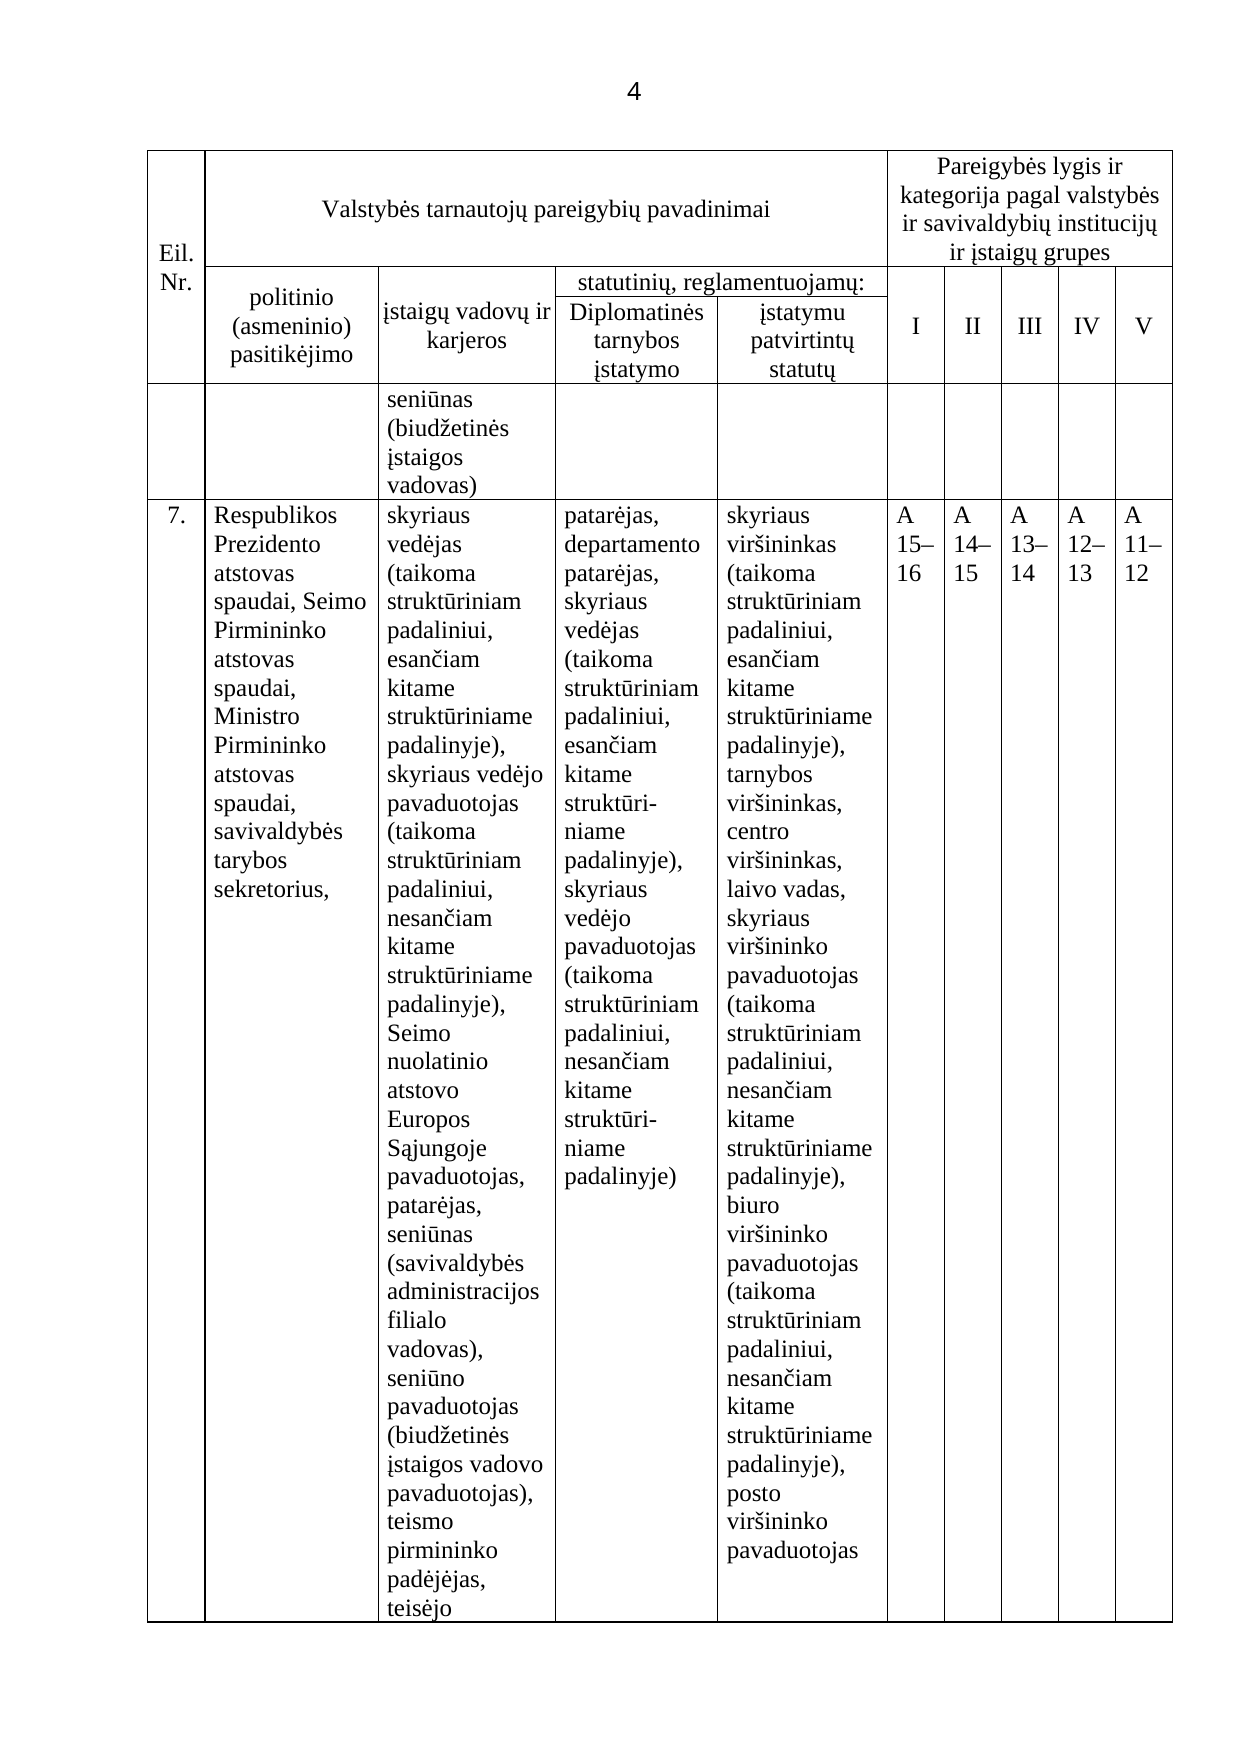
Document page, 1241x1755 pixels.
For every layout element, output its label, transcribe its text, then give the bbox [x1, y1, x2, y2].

table_cell Diplomatinės tarnybos įstatymo [556, 297, 717, 383]
table_cell A 13–14 [1002, 500, 1058, 1621]
table_cell [1002, 384, 1058, 499]
table_cell 7. [148, 500, 204, 1621]
table_header Pareigybės lygis ir kategorija pagal valstybės ir savivaldybių institucijų ir įstaigų grupes [888, 151, 1172, 266]
table_cell įstatymu patvirtintų statutų [718, 297, 887, 383]
table_cell [556, 384, 717, 499]
table_cell A 15–16 [888, 500, 944, 1621]
table_cell seniūnas (biudžetinės įstaigos vadovas) [379, 384, 555, 499]
table_cell [206, 384, 378, 499]
table_cell IV [1059, 267, 1115, 383]
table_cell [1059, 384, 1115, 499]
table_cell skyriaus viršininkas (taikoma struktūriniam padaliniui, esančiam kitame struktūriniame padalinyje), tarnybos viršininkas, centro viršininkas, laivo vadas, skyriaus viršininko pavaduotojas (taikoma struktūriniam padaliniui, nesančiam kitame struktūriniame padalinyje), biuro viršininko pavaduotojas (taikoma struktūriniam padaliniui, nesančiam kitame struktūriniame padalinyje), posto viršininko pavaduotojas [718, 500, 887, 1621]
table_cell I [888, 267, 944, 383]
table_cell Respublikos Prezidento atstovas spaudai, Seimo Pirmininko atstovas spaudai, Ministro Pirmininko atstovas spaudai, savivaldybės tarybos sekretorius, [206, 500, 378, 1621]
table_cell [148, 384, 204, 499]
table_header Eil. Nr. [148, 151, 204, 383]
table_cell [945, 384, 1001, 499]
table_cell III [1002, 267, 1058, 383]
table_cell [718, 384, 887, 499]
table_cell A 11–12 [1116, 500, 1172, 1621]
table_cell [1116, 384, 1172, 499]
table_cell V [1116, 267, 1172, 383]
table_header Valstybės tarnautojų pareigybių pavadinimai [206, 151, 887, 266]
table_cell statutinių, reglamentuojamų: [556, 267, 887, 296]
table_cell įstaigų vadovų ir karjeros [379, 267, 555, 383]
table_cell politinio (asmeninio) pasitikėjimo [206, 267, 378, 383]
table_cell patarėjas, departamento patarėjas, skyriaus vedėjas (taikoma struktūriniam padaliniui, esančiam kitame struktūri-niame padalinyje), skyriaus vedėjo pavaduotojas (taikoma struktūriniam padaliniui, nesančiam kitame struktūri-niame padalinyje) [556, 500, 717, 1621]
table_cell A 12–13 [1059, 500, 1115, 1621]
table_cell skyriaus vedėjas (taikoma struktūriniam padaliniui, esančiam kitame struktūriniame padalinyje), skyriaus vedėjo pavaduotojas (taikoma struktūriniam padaliniui, nesančiam kitame struktūriniame padalinyje), Seimo nuolatinio atstovo Europos Sąjungoje pavaduotojas, patarėjas, seniūnas (savivaldybės administracijos filialo vadovas), seniūno pavaduotojas (biudžetinės įstaigos vadovo pavaduotojas), teismo pirmininko padėjėjas, teisėjo [379, 500, 555, 1621]
table_cell A 14–15 [945, 500, 1001, 1621]
table_cell [888, 384, 944, 499]
table_cell II [945, 267, 1001, 383]
